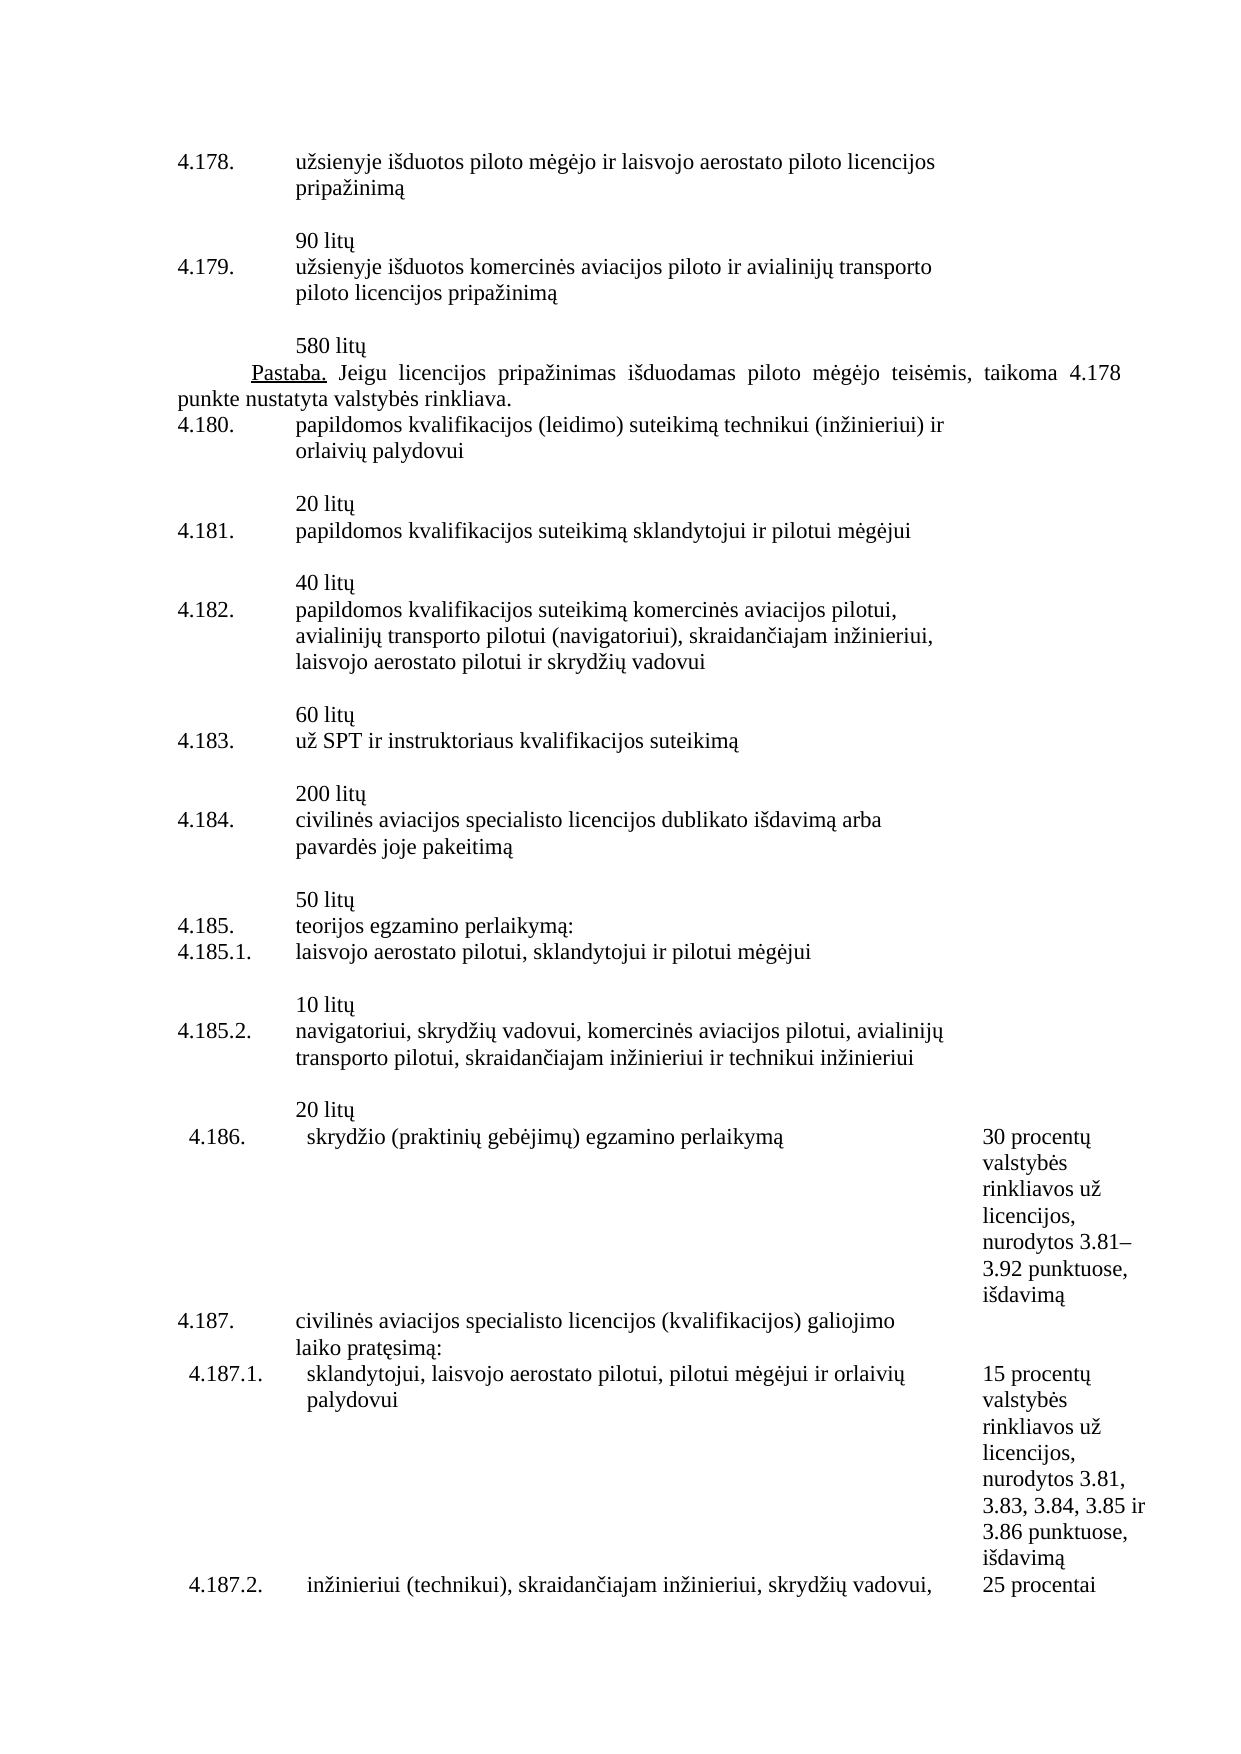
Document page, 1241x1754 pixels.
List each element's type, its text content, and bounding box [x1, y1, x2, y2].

table_header 4.187.1. [177, 1360, 295, 1571]
text 4.185.2. navigatoriui, skrydžių vadovui, komercinės aviacijos pilotui, avialinijų transporto pilotui, skraidančiajam inžinieriui ir technikui inžinieriui 20 litų [177, 1017, 945, 1123]
table_header 15 procentų valstybės rinkliavos už licencijos, nurodytos 3.81, 3.83, 3.84, 3.85 ir 3.86 punktuose, išdavimą [971, 1360, 1163, 1571]
table_cell inžinieriui (technikui), skraidančiajam inžinieriui, skrydžių vadovui, [295, 1571, 971, 1597]
table_cell 25 procentai [971, 1571, 1163, 1597]
text 4.185.1. laisvojo aerostato pilotui, sklandytojui ir pilotui mėgėjui 10 litų [177, 938, 945, 1017]
text 4.179. užsienyje išduotos komercinės aviacijos piloto ir avialinijų transporto piloto licencijos pripažinimą 580 litų [177, 253, 945, 358]
table_header 30 procentų valstybės rinkliavos už licencijos, nurodytos 3.81–3.92 punktuose, išdavimą [971, 1123, 1163, 1307]
table_header sklandytojui, laisvojo aerostato pilotui, pilotui mėgėjui ir orlaivių palydovui [295, 1360, 971, 1571]
text 4.180. papildomos kvalifikacijos (leidimo) suteikimą technikui (inžinieriui) ir orlaivių palydovui 20 litų [177, 411, 945, 517]
table_header 4.186. [177, 1123, 295, 1307]
text 4.182. papildomos kvalifikacijos suteikimą komercinės aviacijos pilotui, avialinijų transporto pilotui (navigatoriui), skraidančiajam inžinieriui, laisvojo aerostato pilotui ir skrydžių vadovui 60 litų [177, 596, 945, 727]
text 4.184. civilinės aviacijos specialisto licencijos dublikato išdavimą arba pavardės joje pakeitimą 50 litų [177, 807, 945, 912]
table_header skrydžio (praktinių gebėjimų) egzamino perlaikymą [295, 1123, 971, 1307]
text 4.183. už SPT ir instruktoriaus kvalifikacijos suteikimą 200 litų [177, 727, 945, 807]
text Pastaba. Jeigu licencijos pripažinimas išduodamas piloto mėgėjo teisėmis, taikoma 4.178 punkte nustatyta valstybės rinkliava. [177, 358, 1122, 411]
table_cell 4.187.2. [177, 1571, 295, 1597]
text 4.185. teorijos egzamino perlaikymą: [177, 912, 945, 938]
text 4.187. civilinės aviacijos specialisto licencijos (kvalifikacijos) galiojimo laiko pratęsimą: [177, 1307, 945, 1360]
text 4.178. užsienyje išduotos piloto mėgėjo ir laisvojo aerostato piloto licencijos pripažinimą 90 litų [177, 148, 945, 253]
text 4.181. papildomos kvalifikacijos suteikimą sklandytojui ir pilotui mėgėjui 40 litų [177, 517, 945, 596]
